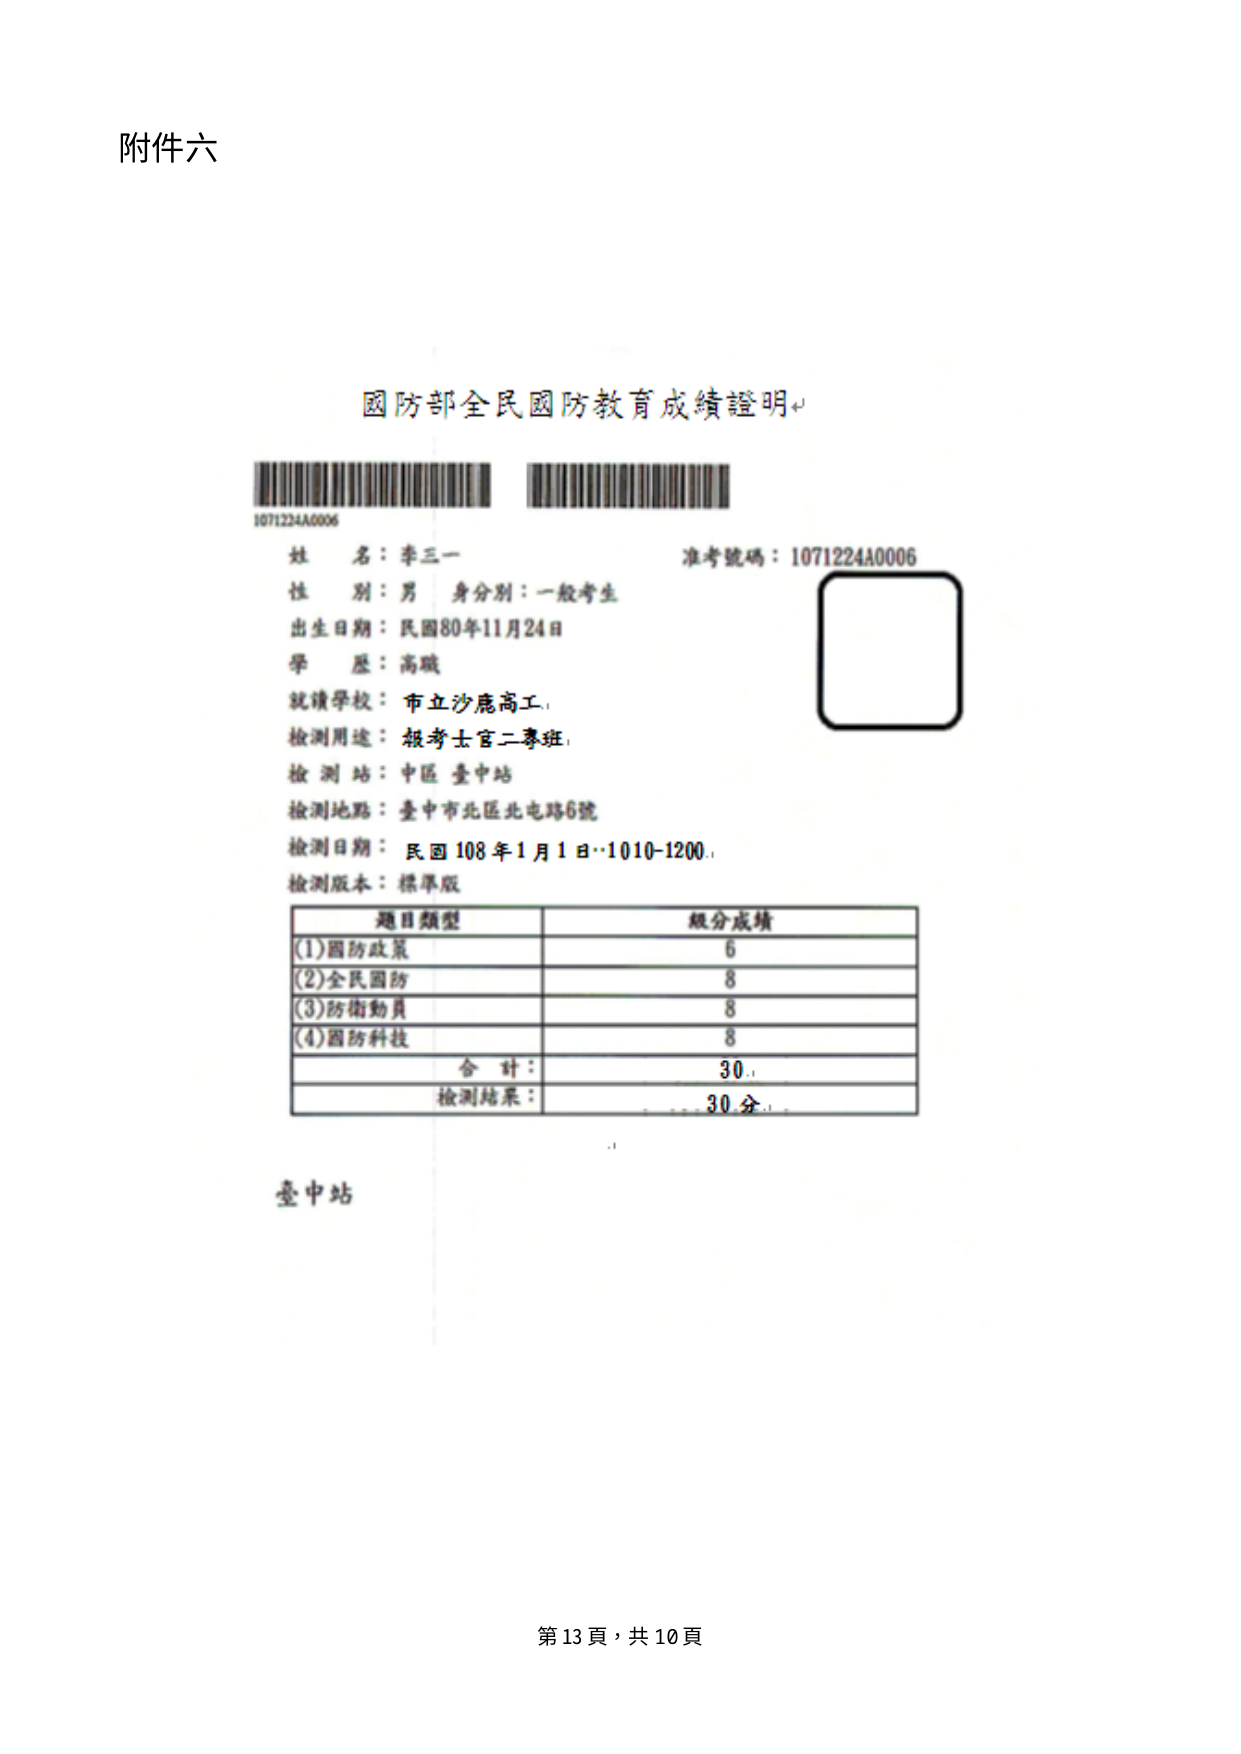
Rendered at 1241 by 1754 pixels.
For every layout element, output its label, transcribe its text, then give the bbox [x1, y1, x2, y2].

text 附件六 [118, 104, 1122, 167]
